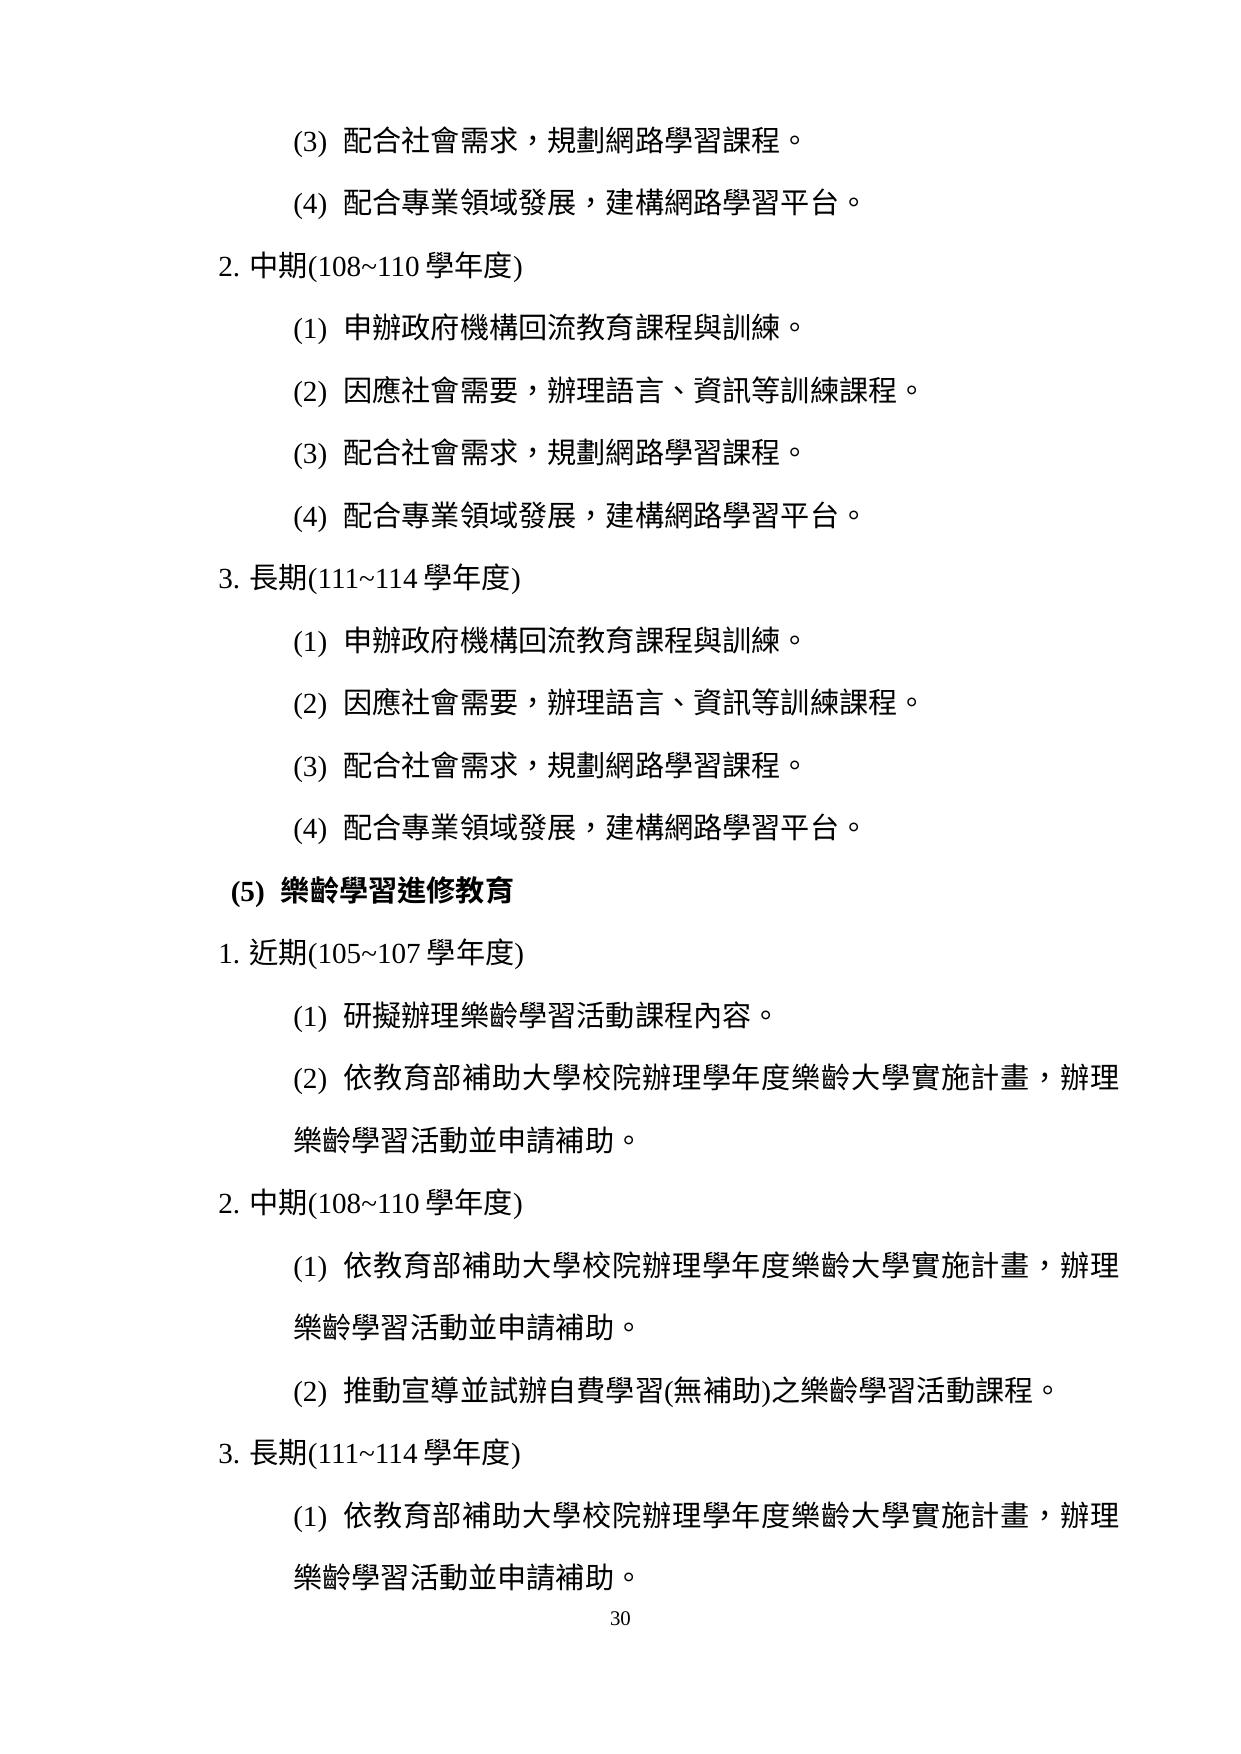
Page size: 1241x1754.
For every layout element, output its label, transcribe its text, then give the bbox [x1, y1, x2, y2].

list 中期(108~110學年度) [218, 1159, 1122, 1222]
list 依教育部補助大學校院辦理學年度樂齡大學實施計畫，辦理樂齡學習活動並申請補助。 [293, 1472, 1122, 1597]
list 長期(111~114學年度) [218, 1409, 1122, 1472]
list 依教育部補助大學校院辦理學年度樂齡大學實施計畫，辦理樂齡學習活動並申請補助。 [293, 1222, 1122, 1347]
list 配合專業領域發展，建構網路學習平台。 [293, 159, 1122, 222]
list 配合社會需求，規劃網路學習課程。 [293, 409, 1122, 472]
list 配合專業領域發展，建構網路學習平台。 [293, 784, 1122, 847]
list 因應社會需要，辦理語言、資訊等訓練課程。 [293, 347, 1122, 409]
list 申辦政府機構回流教育課程與訓練。 [293, 284, 1122, 347]
list 樂齡學習進修教育 [231, 847, 1122, 909]
list 配合社會需求，規劃網路學習課程。 [293, 97, 1122, 159]
list 近期(105~107學年度) [218, 909, 1122, 972]
list 長期(111~114學年度) [218, 534, 1122, 597]
list 推動宣導並試辦自費學習(無補助)之樂齡學習活動課程。 [293, 1347, 1122, 1409]
list 配合專業領域發展，建構網路學習平台。 [293, 472, 1122, 534]
list 依教育部補助大學校院辦理學年度樂齡大學實施計畫，辦理樂齡學習活動並申請補助。 [293, 1034, 1122, 1159]
list 配合社會需求，規劃網路學習課程。 [293, 722, 1122, 784]
list 因應社會需要，辦理語言、資訊等訓練課程。 [293, 659, 1122, 722]
list 研擬辦理樂齡學習活動課程內容。 [293, 972, 1122, 1034]
list 中期(108~110學年度) [218, 222, 1122, 284]
list 申辦政府機構回流教育課程與訓練。 [293, 597, 1122, 659]
